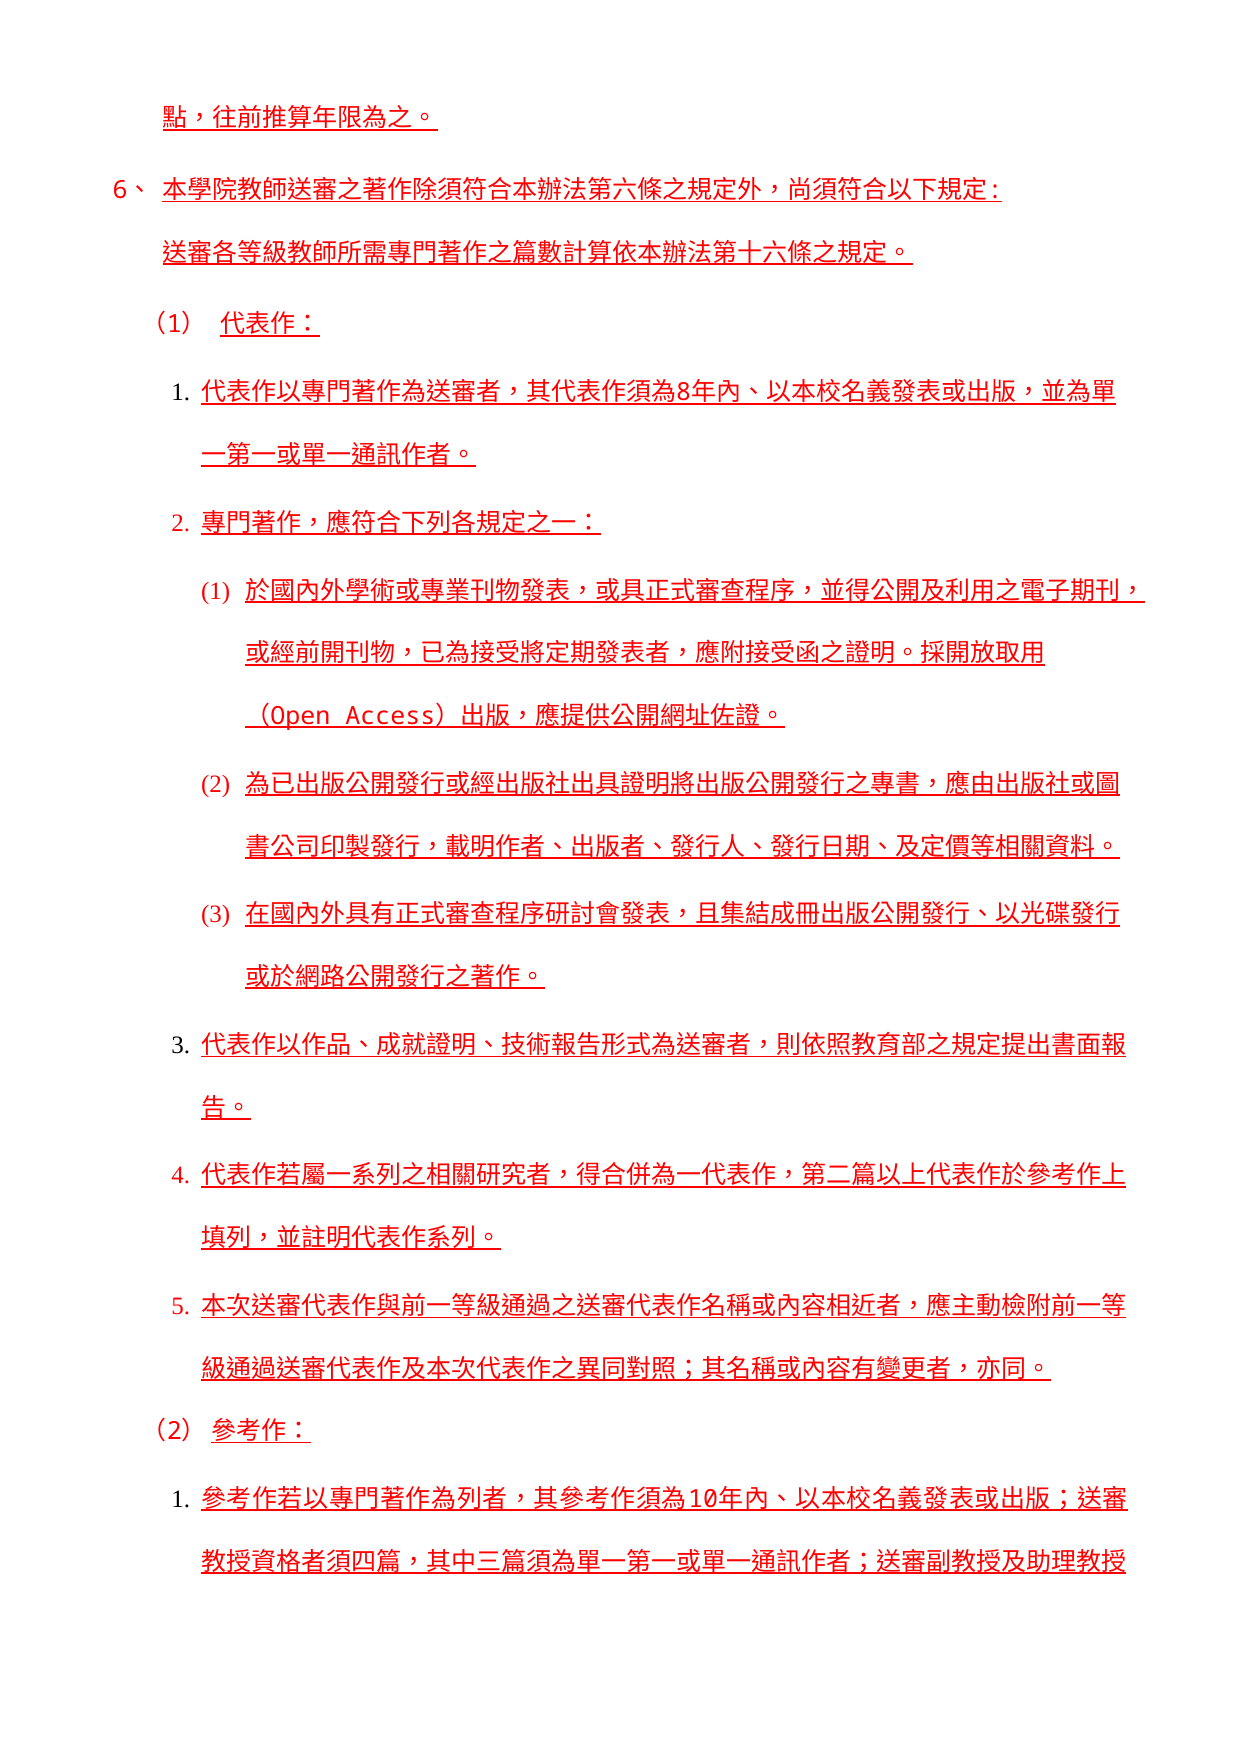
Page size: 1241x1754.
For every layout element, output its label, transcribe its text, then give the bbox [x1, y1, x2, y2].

list 點，往前推算年限為之。 [112, 74, 1128, 137]
list 代表作： [142, 280, 1128, 343]
list 代表作以專門著作為送審者，其代表作須為8年內、以本校名義發表或出版，並為單一第一或單一通訊作者。 [171, 348, 1128, 473]
list 參考作若以專門著作為列者，其參考作須為10年內、以本校名義發表或出版；送審教授資格者須四篇，其中三篇須為單一第一或單一通訊作者；送審副教授及助理教授資格者至少三篇，其中二篇須為單一第一或單一通訊作者；送審講師資格者至少二篇，其中一篇須為單一第一或單一通訊作者。 [171, 1455, 1128, 1580]
list 本學院教師送審之著作除須符合本辦法第六條之規定外，尚須符合以下規定: 送審各等級教師所需專門著作之篇數計算依本辦法第十六條之規定。 [112, 146, 1128, 271]
list 代表作以作品、成就證明、技術報告形式為送審者，則依照教育部之規定提出書面報告。 [171, 1001, 1128, 1126]
list 於國內外學術或專業刊物發表，或具正式審查程序，並得公開及利用之電子期刊，或經前開刊物，已為接受將定期發表者，應附接受函之證明。採開放取用（Open Access）出版，應提供公開網址佐證。 [201, 547, 1128, 734]
list 本次送審代表作與前一等級通過之送審代表作名稱或內容相近者，應主動檢附前一等級通過送審代表作及本次代表作之異同對照；其名稱或內容有變更者，亦同。 [171, 1262, 1128, 1387]
list 參考作： [142, 1387, 1128, 1449]
list 為已出版公開發行或經出版社出具證明將出版公開發行之專書，應由出版社或圖書公司印製發行，載明作者、出版者、發行人、發行日期、及定價等相關資料。 [201, 740, 1128, 865]
list 專門著作，應符合下列各規定之一： [171, 479, 1128, 541]
list 代表作若屬一系列之相關研究者，得合併為一代表作，第二篇以上代表作於參考作上填列，並註明代表作系列。 [171, 1131, 1128, 1256]
list 在國內外具有正式審查程序研討會發表，且集結成冊出版公開發行、以光碟發行或於網路公開發行之著作。 [201, 870, 1128, 995]
